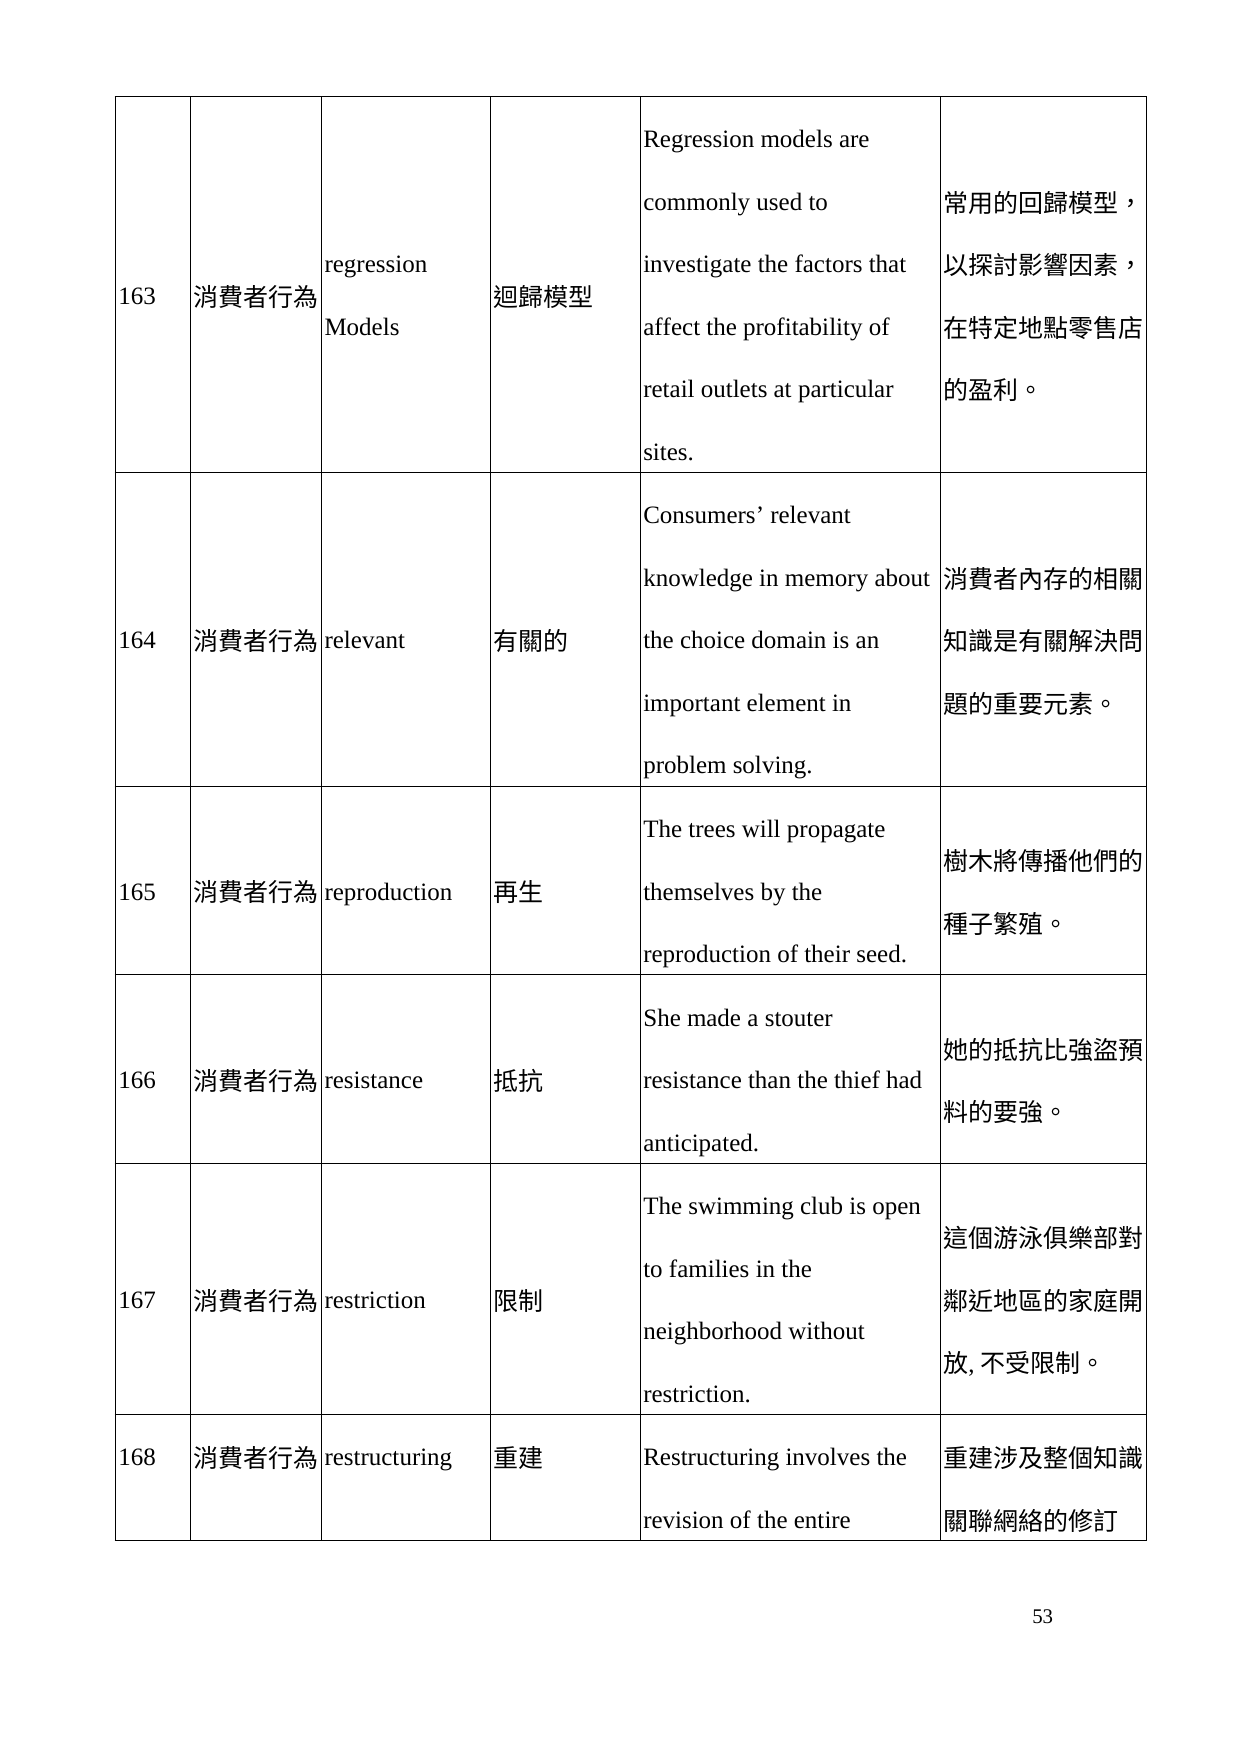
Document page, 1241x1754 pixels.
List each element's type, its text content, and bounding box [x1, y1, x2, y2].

table_cell Regression models are commonly used to investigate the factors that affect the profitability of retail outlets at particular sites. [641, 97, 940, 472]
table_cell 樹木將傳播他們的種子繁殖。 [941, 787, 1146, 974]
table_cell 有關的 [491, 473, 640, 786]
table_cell 164 [116, 473, 190, 786]
table_cell 這個游泳俱樂部對鄰近地區的家庭開放, 不受限制。 [941, 1164, 1146, 1414]
table_cell 重建 [491, 1415, 640, 1540]
table_cell 消費者內存的相關知識是有關解決問題的重要元素。 [941, 473, 1146, 786]
table_cell restriction [322, 1164, 490, 1414]
table_cell 限制 [491, 1164, 640, 1414]
table_cell 再生 [491, 787, 640, 974]
table_cell 消費者行為 [191, 975, 321, 1163]
table_cell 常用的回歸模型，以探討影響因素，在特定地點零售店的盈利。 [941, 97, 1146, 472]
table_cell 167 [116, 1164, 190, 1414]
table_cell 她的抵抗比強盜預料的要強。 [941, 975, 1146, 1163]
table_cell reproduction [322, 787, 490, 974]
table_cell 163 [116, 97, 190, 472]
table_cell relevant [322, 473, 490, 786]
table_cell regression Models [322, 97, 490, 472]
table_cell Restructuring involves the revision of the entire [641, 1415, 940, 1540]
table_cell resistance [322, 975, 490, 1163]
table_cell 迴歸模型 [491, 97, 640, 472]
table_cell 168 [116, 1415, 190, 1540]
table_cell 重建涉及整個知識關聯網絡的修訂 [941, 1415, 1146, 1540]
table_cell Consumers’ relevant knowledge in memory about the choice domain is an important element in problem solving. [641, 473, 940, 786]
table_cell The trees will propagate themselves by the reproduction of their seed. [641, 787, 940, 974]
table_cell 消費者行為 [191, 473, 321, 786]
table_cell 消費者行為 [191, 1164, 321, 1414]
table_cell 消費者行為 [191, 1415, 321, 1540]
table_cell 165 [116, 787, 190, 974]
table_cell She made a stouter resistance than the thief had anticipated. [641, 975, 940, 1163]
table_cell 消費者行為 [191, 97, 321, 472]
table_cell 消費者行為 [191, 787, 321, 974]
table_cell 抵抗 [491, 975, 640, 1163]
table_cell 166 [116, 975, 190, 1163]
table_cell restructuring [322, 1415, 490, 1540]
table_cell The swimming club is open to families in the neighborhood without restriction. [641, 1164, 940, 1414]
